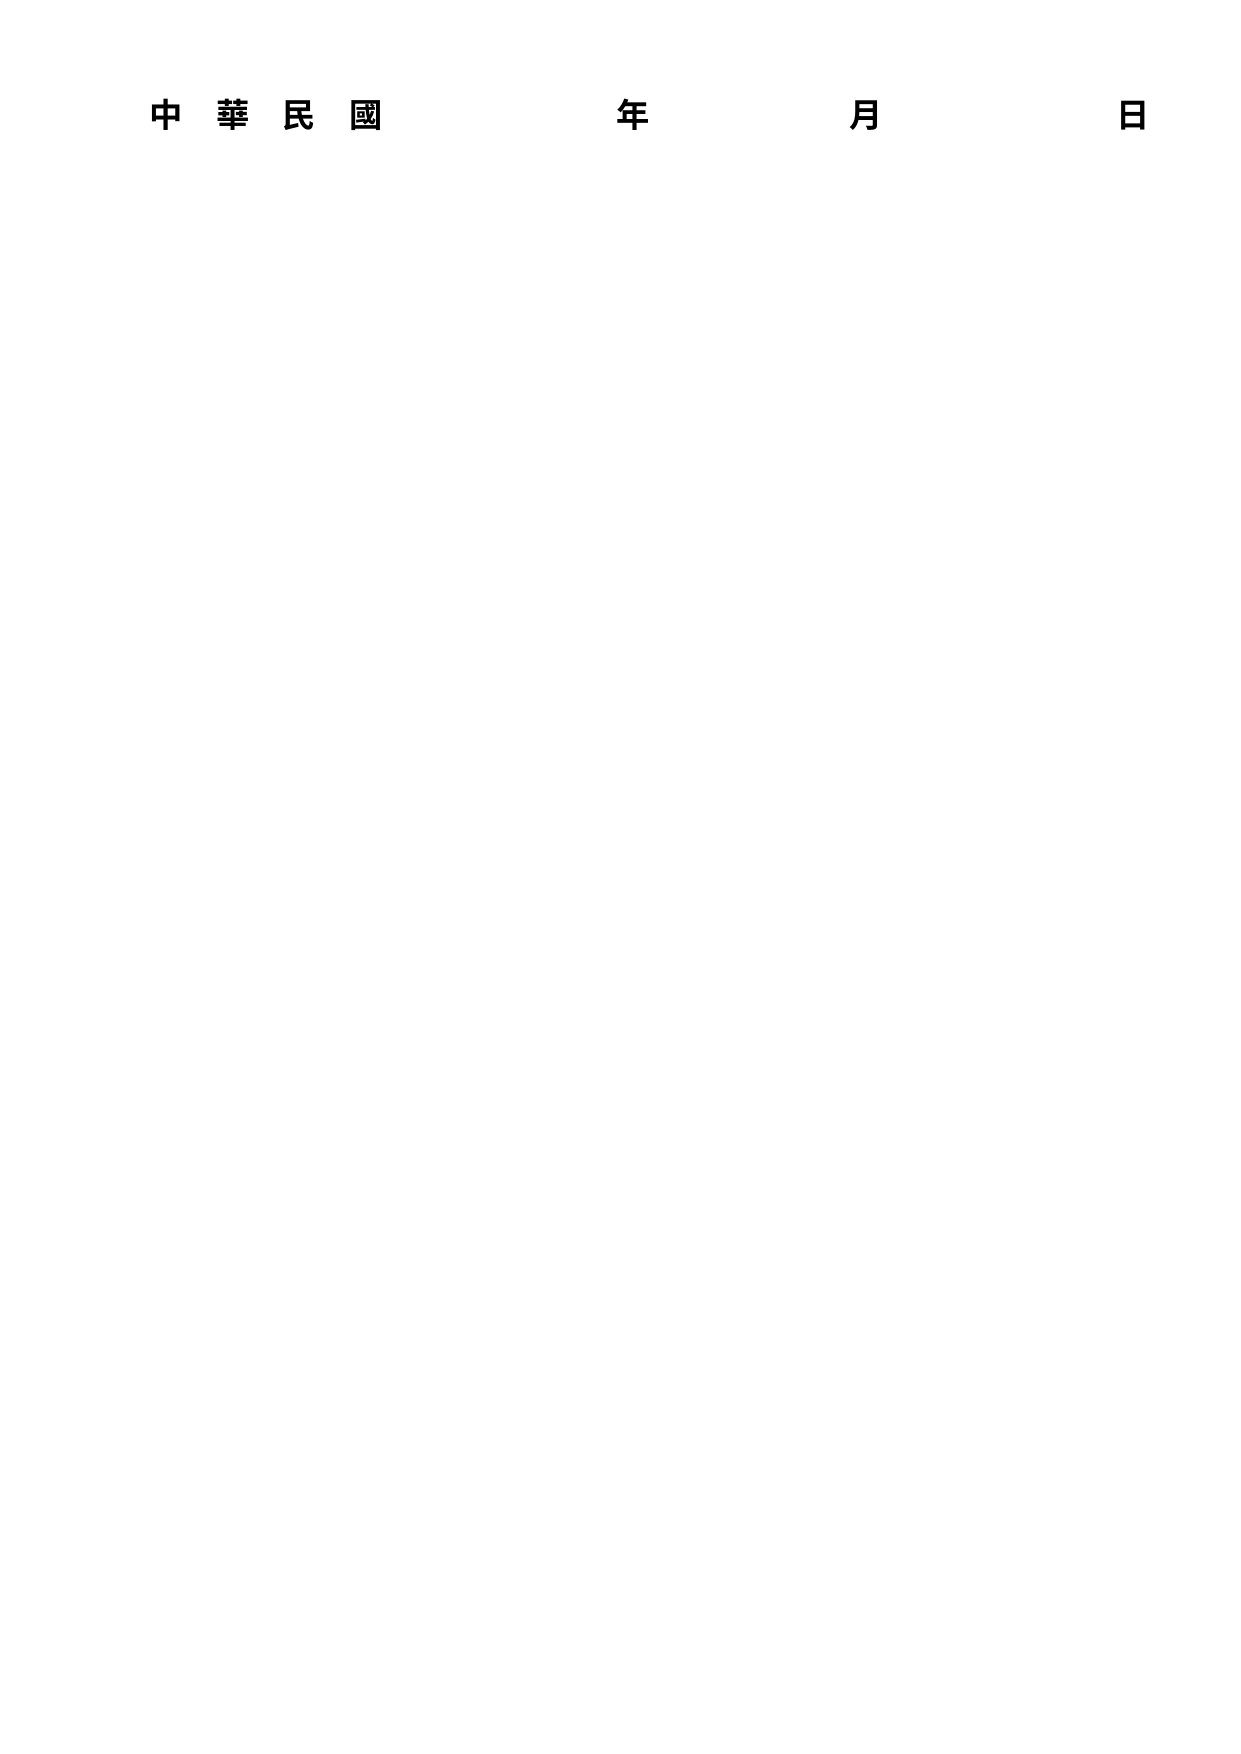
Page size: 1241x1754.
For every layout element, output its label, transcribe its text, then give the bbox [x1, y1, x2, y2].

text 中 華 民 國 年 月 日 [89, 89, 1152, 137]
